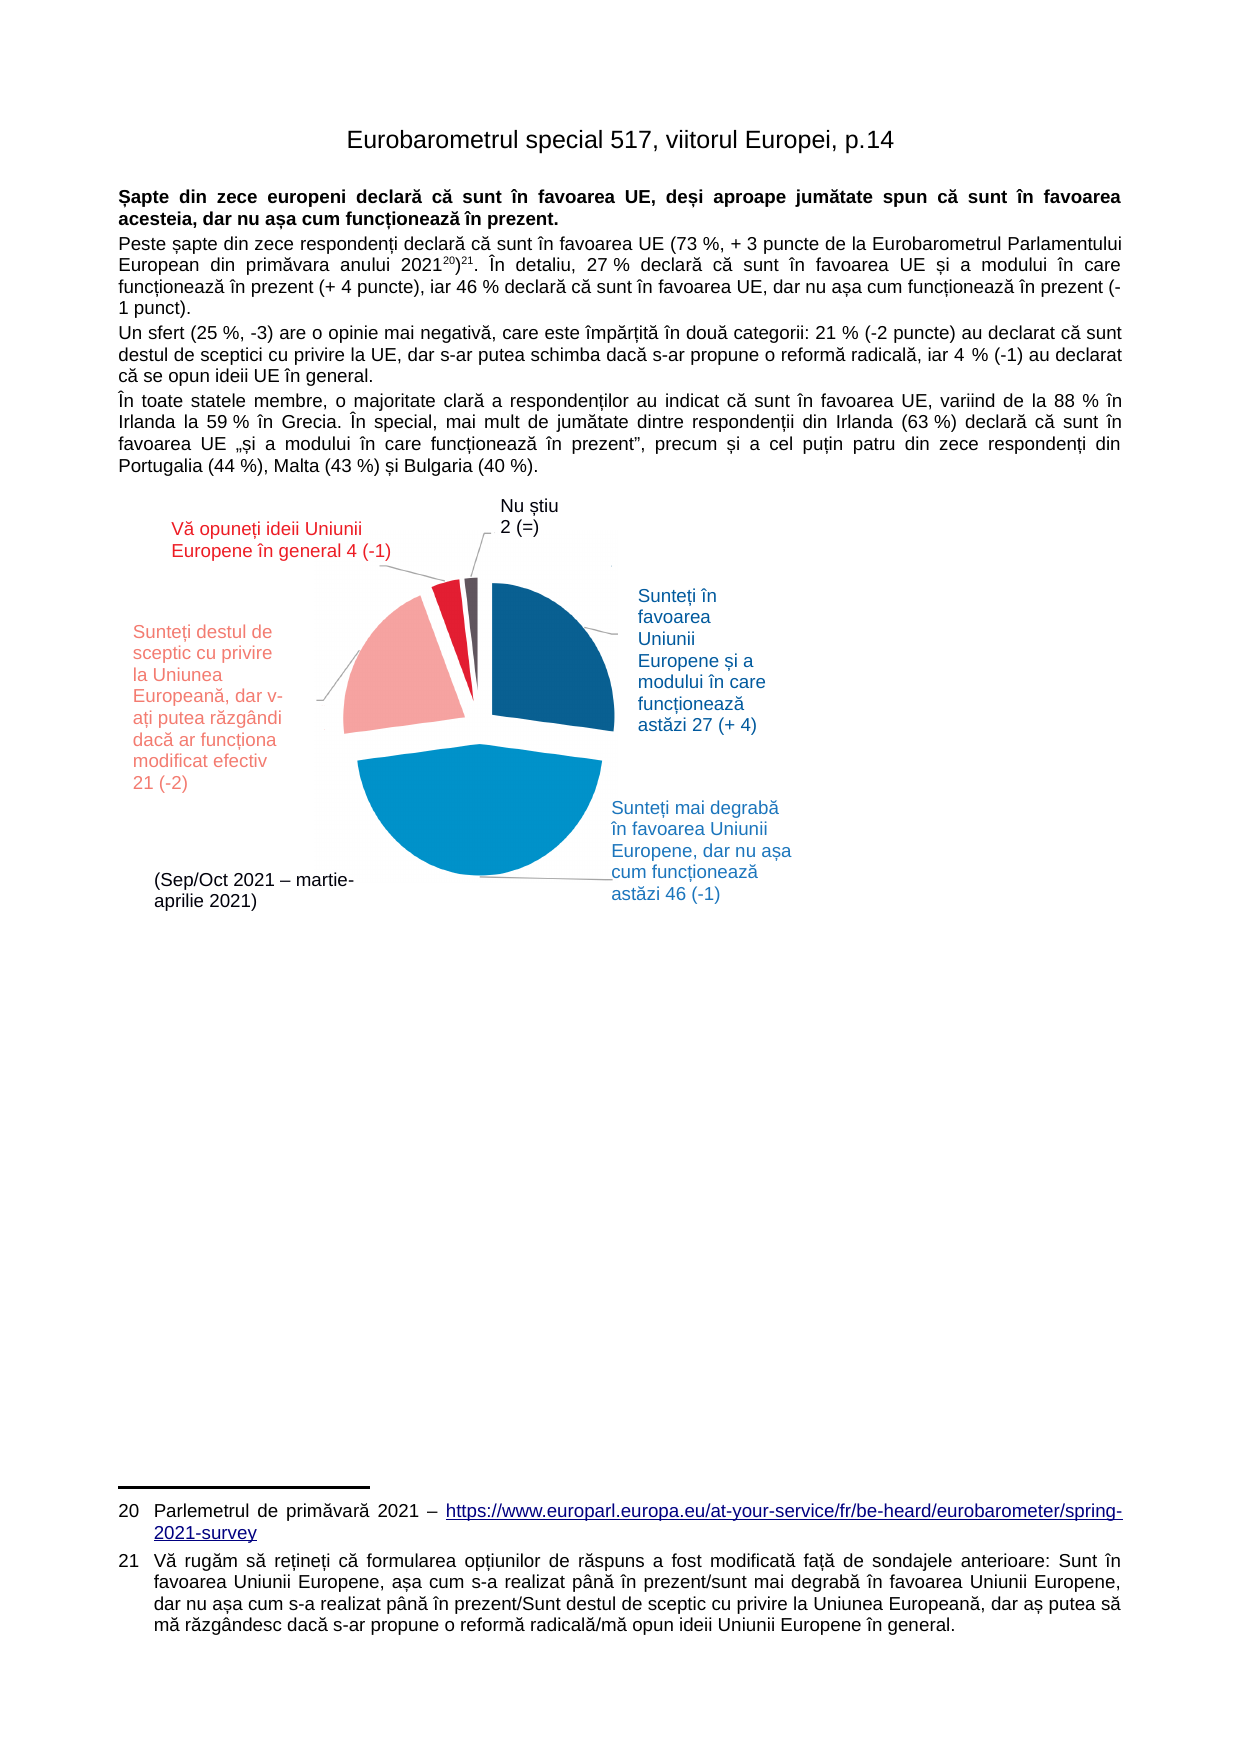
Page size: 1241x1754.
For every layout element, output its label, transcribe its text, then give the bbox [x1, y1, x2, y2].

picture [314, 530, 618, 883]
text Un sfert (25 %, -3) are o opinie mai negativă, care este împărțită în două categorii: 21 % (-2 puncte) au declarat că sunt destul de sceptici cu privire la UE, dar s-ar putea schimba dacă s-ar propune o reformă radicală, iar 4 % (-1) au declarat că se opun ideii UE în general. [118, 322, 1122, 387]
text În toate statele membre, o majoritate clară a respondenților au indicat că sunt în favoarea UE, variind de la 88 % în Irlanda la 59 % în Grecia. În special, mai mult de jumătate dintre respondenții din Irlanda (63 %) declară că sunt în favoarea UE „și a modului în care funcționează în prezent”, precum și a cel puțin patru din zece respondenți din Portugalia (44 %), Malta (43 %) și Bulgaria (40 %). [118, 390, 1122, 476]
text Parlemetrul de primăvară 2021 – https://www.europarl.europa.eu/at-your-service/fr/be-heard/eurobarometer/spring-2021-survey [118, 1500, 1122, 1543]
text Peste șapte din zece respondenți declară că sunt în favoarea UE (73 %, + 3 puncte de la Eurobarometrul Parlamentului European din primăvara anului 2021). În detaliu, 27 % declară că sunt în favoarea UE și a modului în care funcționează în prezent (+ 4 puncte), iar 46 % declară că sunt în favoarea UE, dar nu așa cum funcționează în prezent (-1 punct). [118, 232, 1122, 319]
text Șapte din zece europeni declară că sunt în favoarea UE, deși aproape jumătate spun că sunt în favoarea acesteia, dar nu așa cum funcționează în prezent. [118, 186, 1122, 229]
text Vă rugăm să rețineți că formularea opțiunilor de răspuns a fost modificată față de sondajele anterioare: Sunt în favoarea Uniunii Europene, așa cum s-a realizat până în prezent/sunt mai degrabă în favoarea Uniunii Europene, dar nu așa cum s-a realizat până în prezent/Sunt destul de sceptic cu privire la Uniunea Europeană, dar aș putea să mă răzgândesc dacă s-ar propune o reformă radicală/mă opun ideii Uniunii Europene în general. [118, 1549, 1122, 1636]
